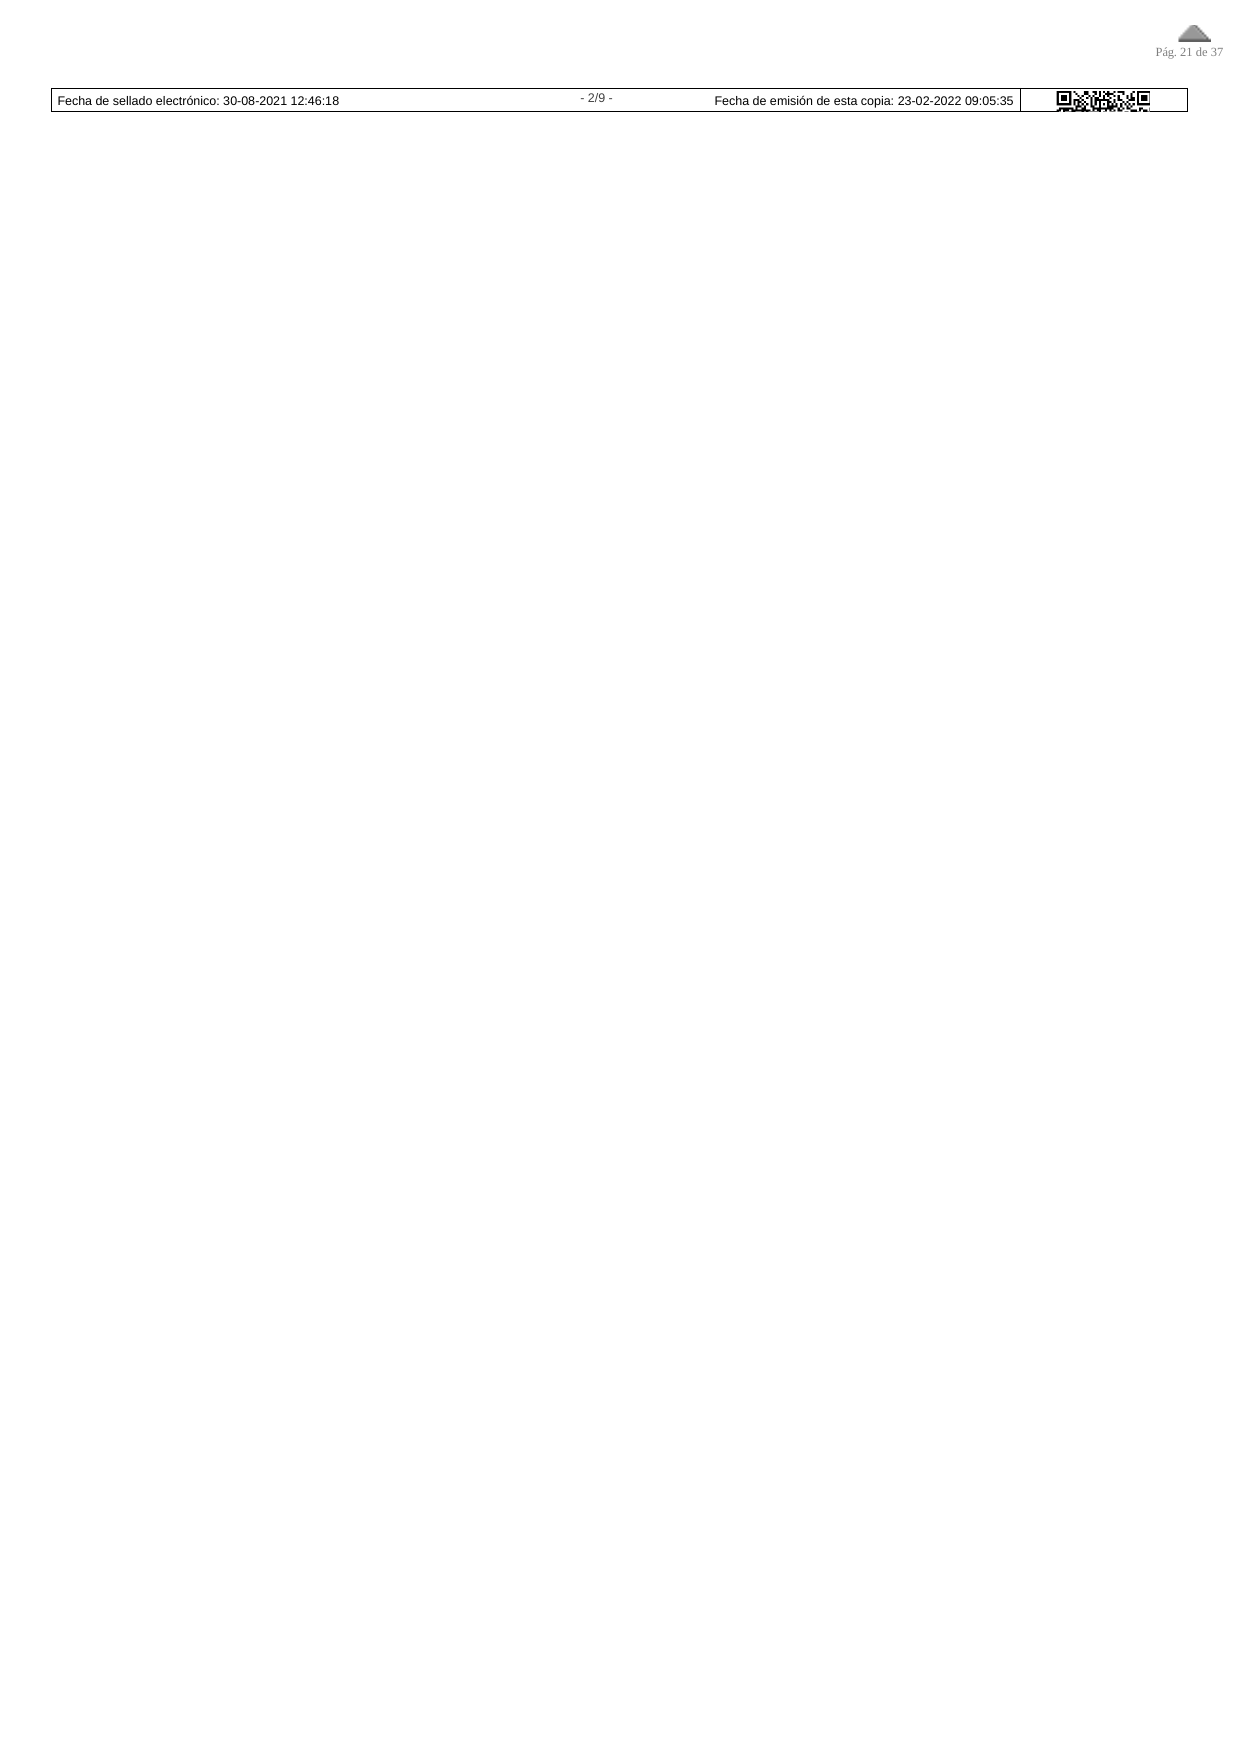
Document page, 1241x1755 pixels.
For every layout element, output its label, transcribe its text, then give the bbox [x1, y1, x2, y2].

picture [1056, 91, 1150, 112]
table_cell Fecha de sellado electrónico: 30-08-2021 12:46:18 - 2/9 - Fecha de emisión de esta copia: 23-02-2022 09:05:35 [52, 89, 1020, 111]
picture [1177, 25, 1211, 42]
table_header [1021, 89, 1187, 111]
